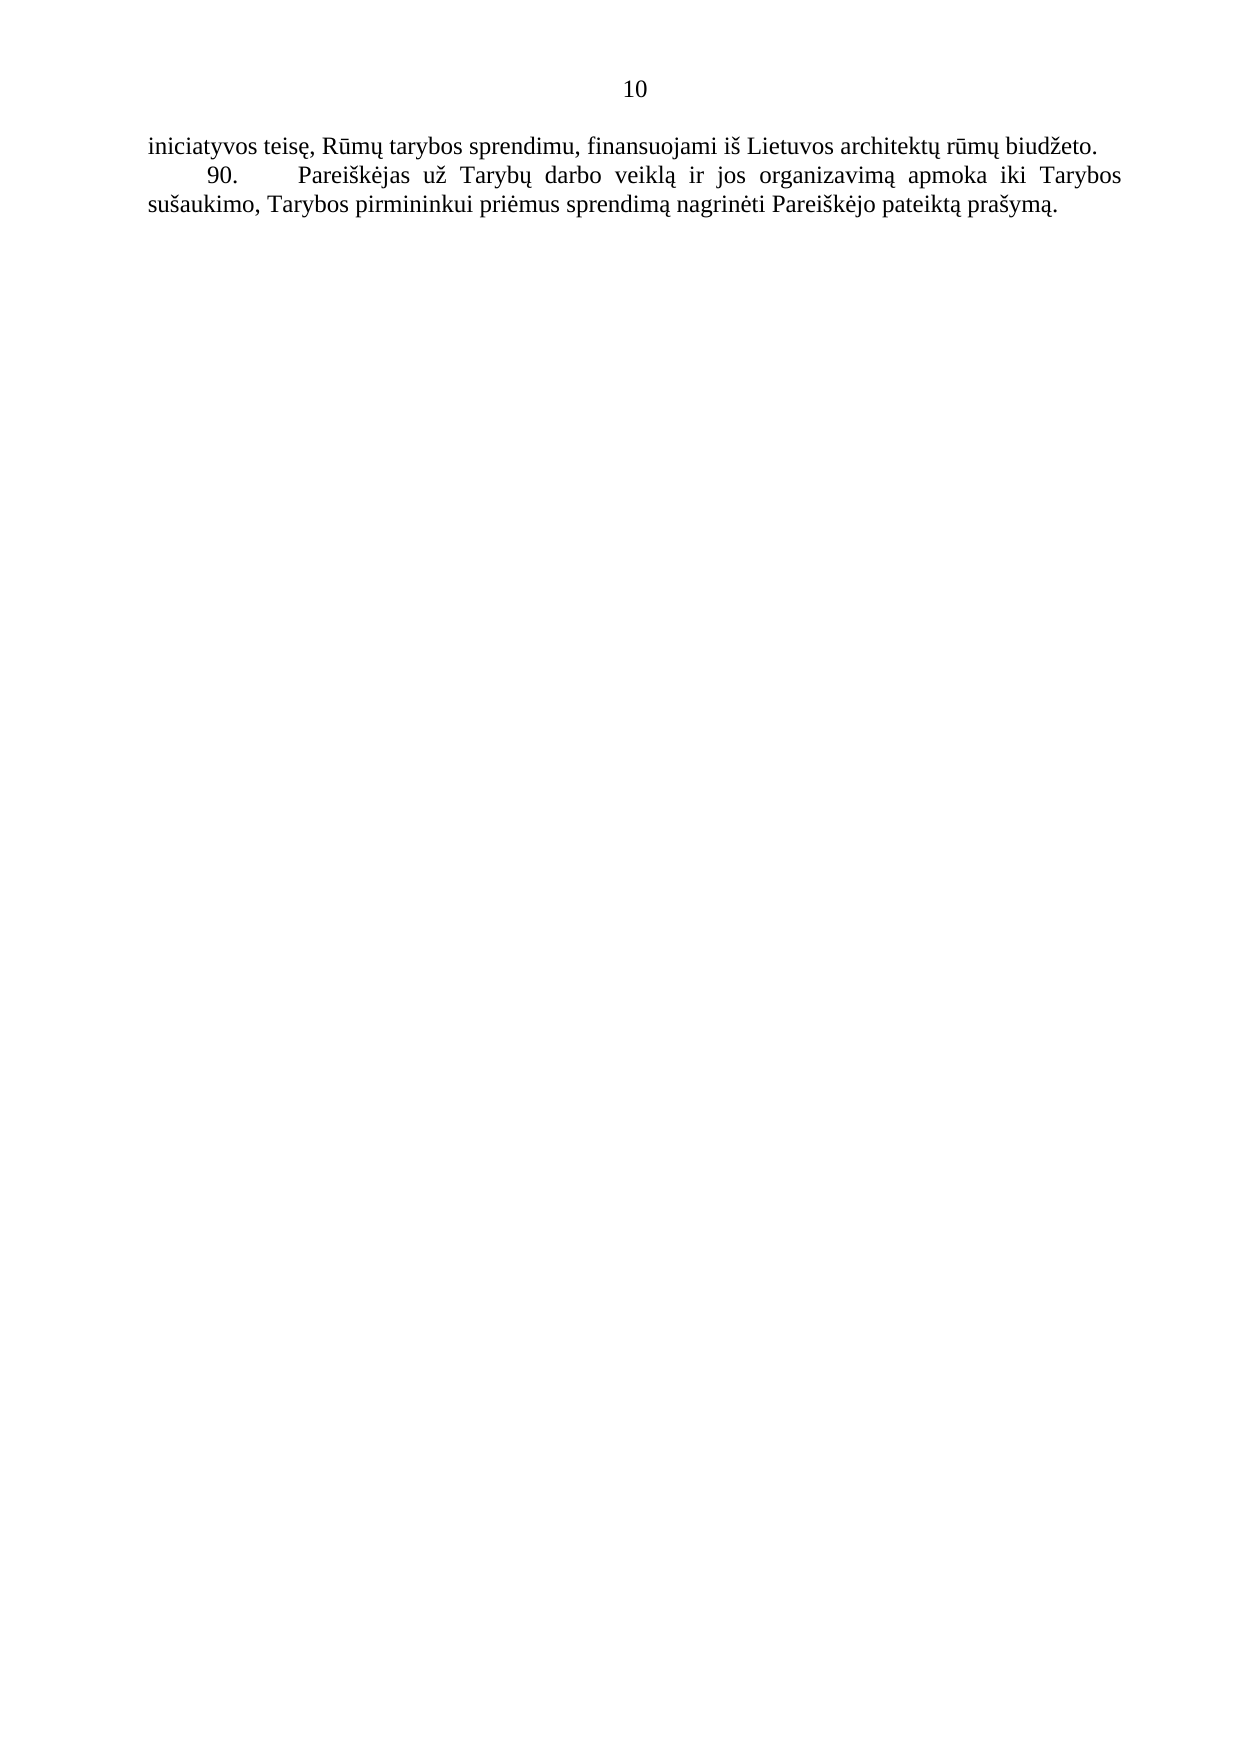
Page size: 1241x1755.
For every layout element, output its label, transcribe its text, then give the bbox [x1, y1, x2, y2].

text iniciatyvos teisę, Rūmų tarybos sprendimu, finansuojami iš Lietuvos architektų rūmų biudžeto. [148, 131, 1122, 160]
text 90. Pareiškėjas už Tarybų darbo veiklą ir jos organizavimą apmoka iki Tarybos sušaukimo, Tarybos pirmininkui priėmus sprendimą nagrinėti Pareiškėjo pateiktą prašymą. [148, 160, 1122, 218]
